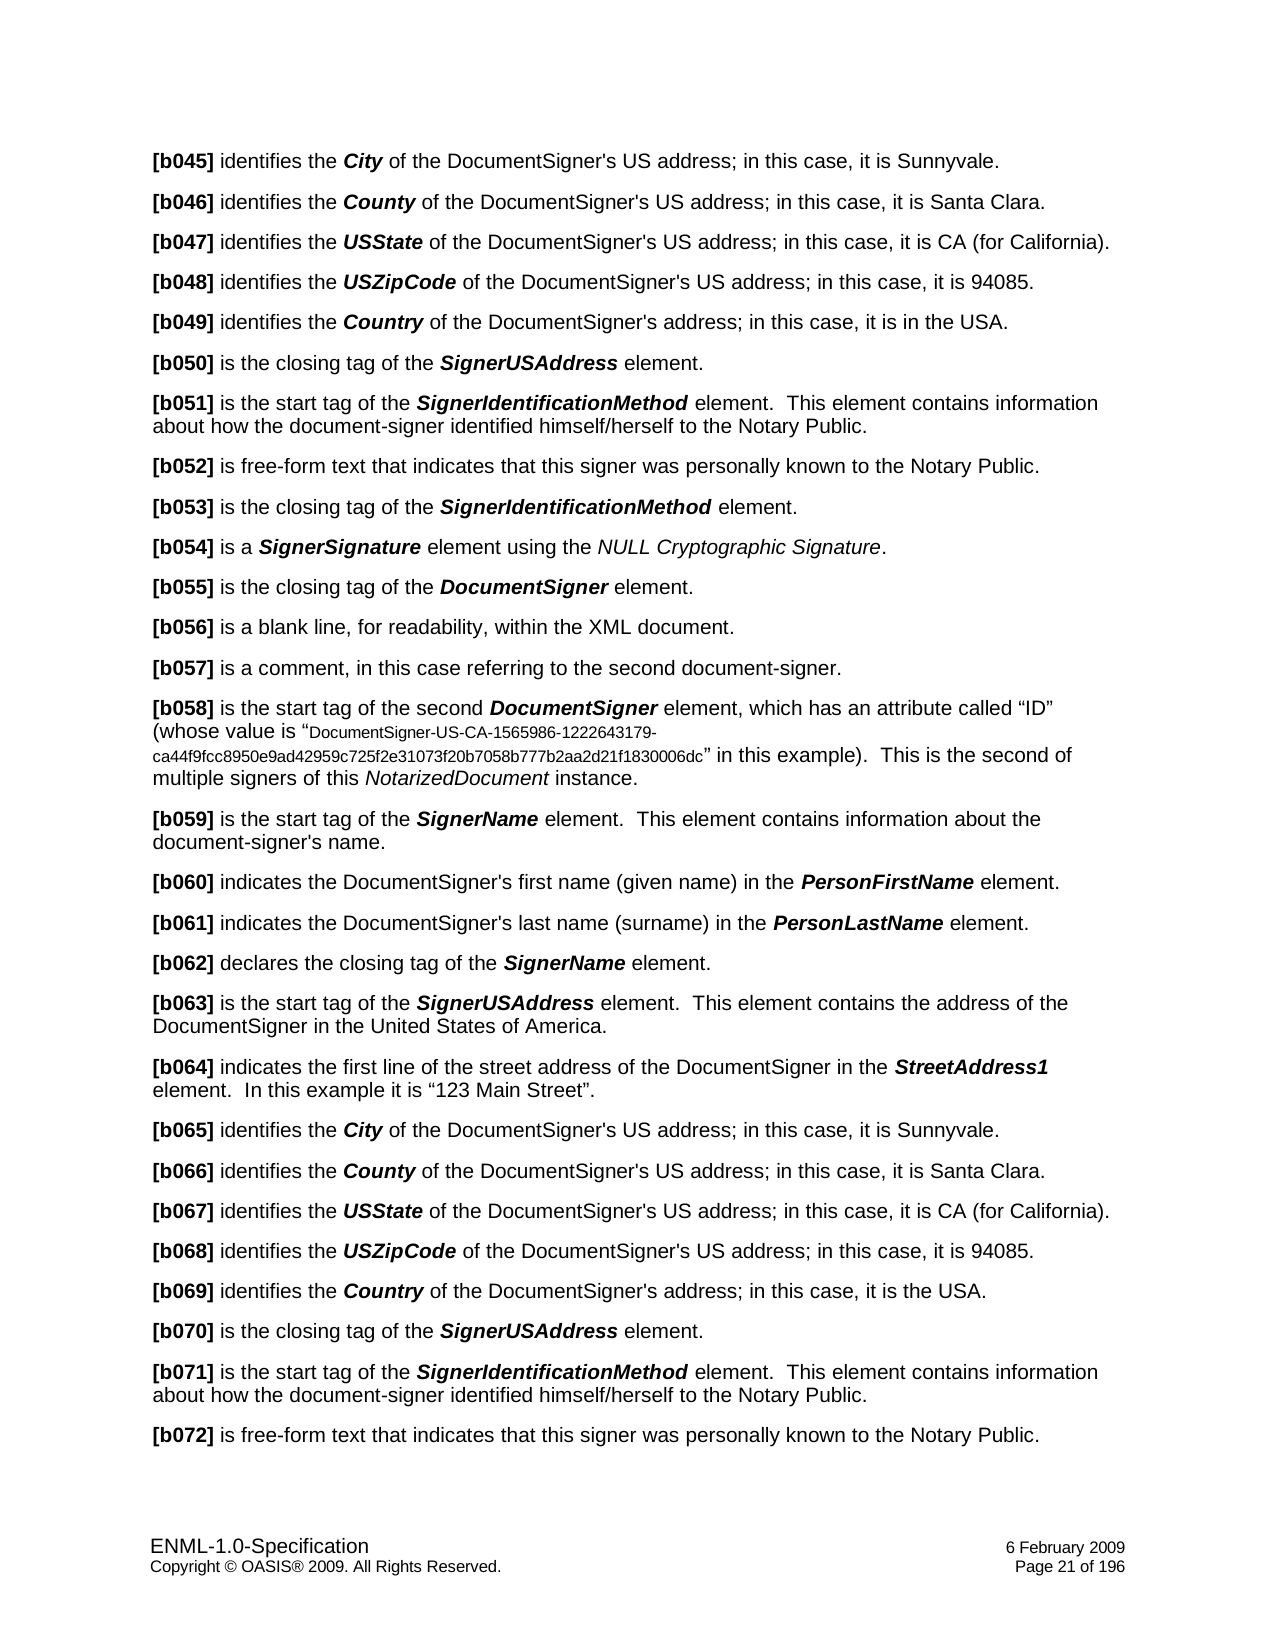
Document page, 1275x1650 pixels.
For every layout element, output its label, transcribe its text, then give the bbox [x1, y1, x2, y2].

text [b068] identifies the USZipCode of the DocumentSigner's US address; in this case, it is 94085. [152, 1239, 1125, 1263]
text [b049] identifies the Country of the DocumentSigner's address; in this case, it is in the USA. [152, 311, 1125, 334]
text [b046] identifies the County of the DocumentSigner's US address; in this case, it is Santa Clara. [152, 190, 1125, 214]
text [b059] is the start tag of the SignerName element. This element contains information about the document-signer's name. [152, 807, 1125, 854]
text [b047] identifies the USState of the DocumentSigner's US address; in this case, it is CA (for California). [152, 230, 1125, 254]
text [b072] is free-form text that indicates that this signer was personally known to the Notary Public. [152, 1424, 1125, 1447]
text [b061] indicates the DocumentSigner's last name (surname) in the PersonLastName element. [152, 911, 1125, 934]
text [b058] is the start tag of the second DocumentSigner element, which has an attribute called “ID” (whose value is “DocumentSigner-US-CA-1565986-1222643179-ca44f9fcc8950e9ad42959c725f2e31073f20b7058b777b2aa2d21f1830006dc” in this example). This is the second of multiple signers of this NotarizedDocument instance. [152, 696, 1125, 790]
text [b062] declares the closing tag of the SignerName element. [152, 951, 1125, 975]
text [b057] is a comment, in this case referring to the second document-signer. [152, 656, 1125, 679]
text [b051] is the start tag of the SignerIdentificationMethod element. This element contains information about how the document-signer identified himself/herself to the Notary Public. [152, 391, 1125, 438]
text [b060] indicates the DocumentSigner's first name (given name) in the PersonFirstName element. [152, 871, 1125, 894]
text [b056] is a blank line, for readability, within the XML document. [152, 616, 1125, 639]
text [b054] is a SignerSignature element using the NULL Cryptographic Signature. [152, 535, 1125, 559]
text [b064] indicates the first line of the street address of the DocumentSigner in the StreetAddress1 element. In this example it is “123 Main Street”. [152, 1055, 1125, 1102]
text [b069] identifies the Country of the DocumentSigner's address; in this case, it is the USA. [152, 1280, 1125, 1303]
text [b052] is free-form text that indicates that this signer was personally known to the Notary Public. [152, 455, 1125, 478]
text [b065] identifies the City of the DocumentSigner's US address; in this case, it is Sunnyvale. [152, 1119, 1125, 1142]
text [b066] identifies the County of the DocumentSigner's US address; in this case, it is Santa Clara. [152, 1159, 1125, 1183]
text [b063] is the start tag of the SignerUSAddress element. This element contains the address of the DocumentSigner in the United States of America. [152, 991, 1125, 1038]
text [b070] is the closing tag of the SignerUSAddress element. [152, 1320, 1125, 1343]
text [b055] is the closing tag of the DocumentSigner element. [152, 576, 1125, 599]
text [b067] identifies the USState of the DocumentSigner's US address; in this case, it is CA (for California). [152, 1199, 1125, 1223]
text [b048] identifies the USZipCode of the DocumentSigner's US address; in this case, it is 94085. [152, 271, 1125, 294]
text [b053] is the closing tag of the SignerIdentificationMethod element. [152, 495, 1125, 519]
text [b050] is the closing tag of the SignerUSAddress element. [152, 351, 1125, 374]
text [b071] is the start tag of the SignerIdentificationMethod element. This element contains information about how the document-signer identified himself/herself to the Notary Public. [152, 1360, 1125, 1407]
text [b045] identifies the City of the DocumentSigner's US address; in this case, it is Sunnyvale. [152, 150, 1125, 173]
